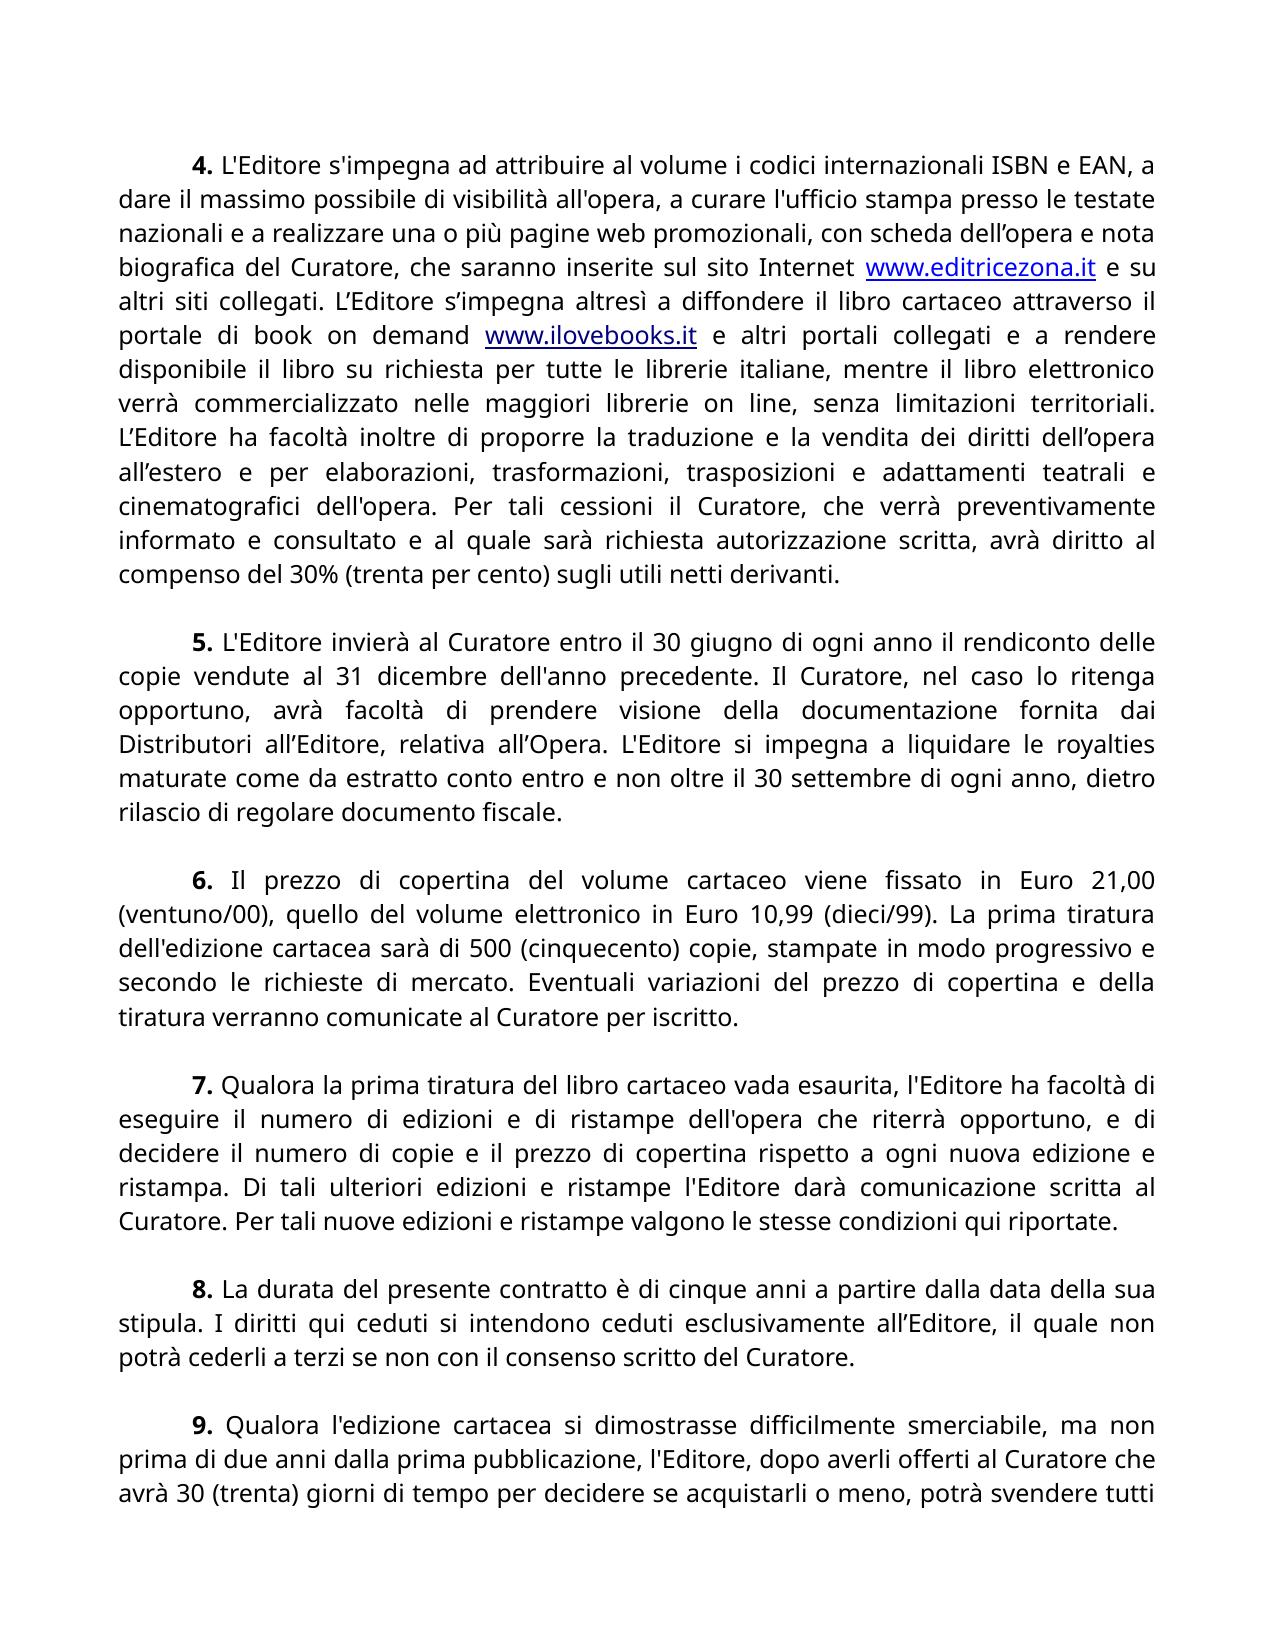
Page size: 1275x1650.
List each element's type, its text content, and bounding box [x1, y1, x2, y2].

text 4. L'Editore s'impegna ad attribuire al volume i codici internazionali ISBN e EAN, a dare il massimo possibile di visibilità all'opera, a curare l'ufficio stampa presso le testate nazionali e a realizzare una o più pagine web promozionali, con scheda dell’opera e nota biografica del Curatore, che saranno inserite sul sito Internet www.editricezona.it e su altri siti collegati. L’Editore s’impegna altresì a diffondere il libro cartaceo attraverso il portale di book on demand www.ilovebooks.it e altri portali collegati e a rendere disponibile il libro su richiesta per tutte le librerie italiane, mentre il libro elettronico verrà commercializzato nelle maggiori librerie on line, senza limitazioni territoriali. L’Editore ha facoltà inoltre di proporre la traduzione e la vendita dei diritti dell’opera all’estero e per elaborazioni, trasformazioni, trasposizioni e adattamenti teatrali e cinematografici dell'opera. Per tali cessioni il Curatore, che verrà preventivamente informato e consultato e al quale sarà richiesta autorizzazione scritta, avrà diritto al compenso del 30% (trenta per cento) sugli utili netti derivanti. [118, 148, 1157, 590]
text 7. Qualora la prima tiratura del libro cartaceo vada esaurita, l'Editore ha facoltà di eseguire il numero di edizioni e di ristampe dell'opera che riterrà opportuno, e di decidere il numero di copie e il prezzo di copertina rispetto a ogni nuova edizione e ristampa. Di tali ulteriori edizioni e ristampe l'Editore darà comunicazione scritta al Curatore. Per tali nuove edizioni e ristampe valgono le stesse condizioni qui riportate. [118, 1067, 1157, 1238]
text 5. L'Editore invierà al Curatore entro il 30 giugno di ogni anno il rendiconto delle copie vendute al 31 dicembre dell'anno precedente. Il Curatore, nel caso lo ritenga opportuno, avrà facoltà di prendere visione della documentazione fornita dai Distributori all’Editore, relativa all’Opera. L'Editore si impegna a liquidare le royalties maturate come da estratto conto entro e non oltre il 30 settembre di ogni anno, dietro rilascio di regolare documento fiscale. [118, 624, 1157, 829]
text 6. Il prezzo di copertina del volume cartaceo viene fissato in Euro 21,00 (ventuno/00), quello del volume elettronico in Euro 10,99 (dieci/99). La prima tiratura dell'edizione cartacea sarà di 500 (cinquecento) copie, stampate in modo progressivo e secondo le richieste di mercato. Eventuali variazioni del prezzo di copertina e della tiratura verranno comunicate al Curatore per iscritto. [118, 863, 1157, 1033]
text 9. Qualora l'edizione cartacea si dimostrasse difficilmente smerciabile, ma non prima di due anni dalla prima pubblicazione, l'Editore, dopo averli offerti al Curatore che avrà 30 (trenta) giorni di tempo per decidere se acquistarli o meno, potrà svendere tutti [118, 1408, 1157, 1510]
text 8. La durata del presente contratto è di cinque anni a partire dalla data della sua stipula. I diritti qui ceduti si intendono ceduti esclusivamente all’Editore, il quale non potrà cederli a terzi se non con il consenso scritto del Curatore. [118, 1272, 1157, 1374]
